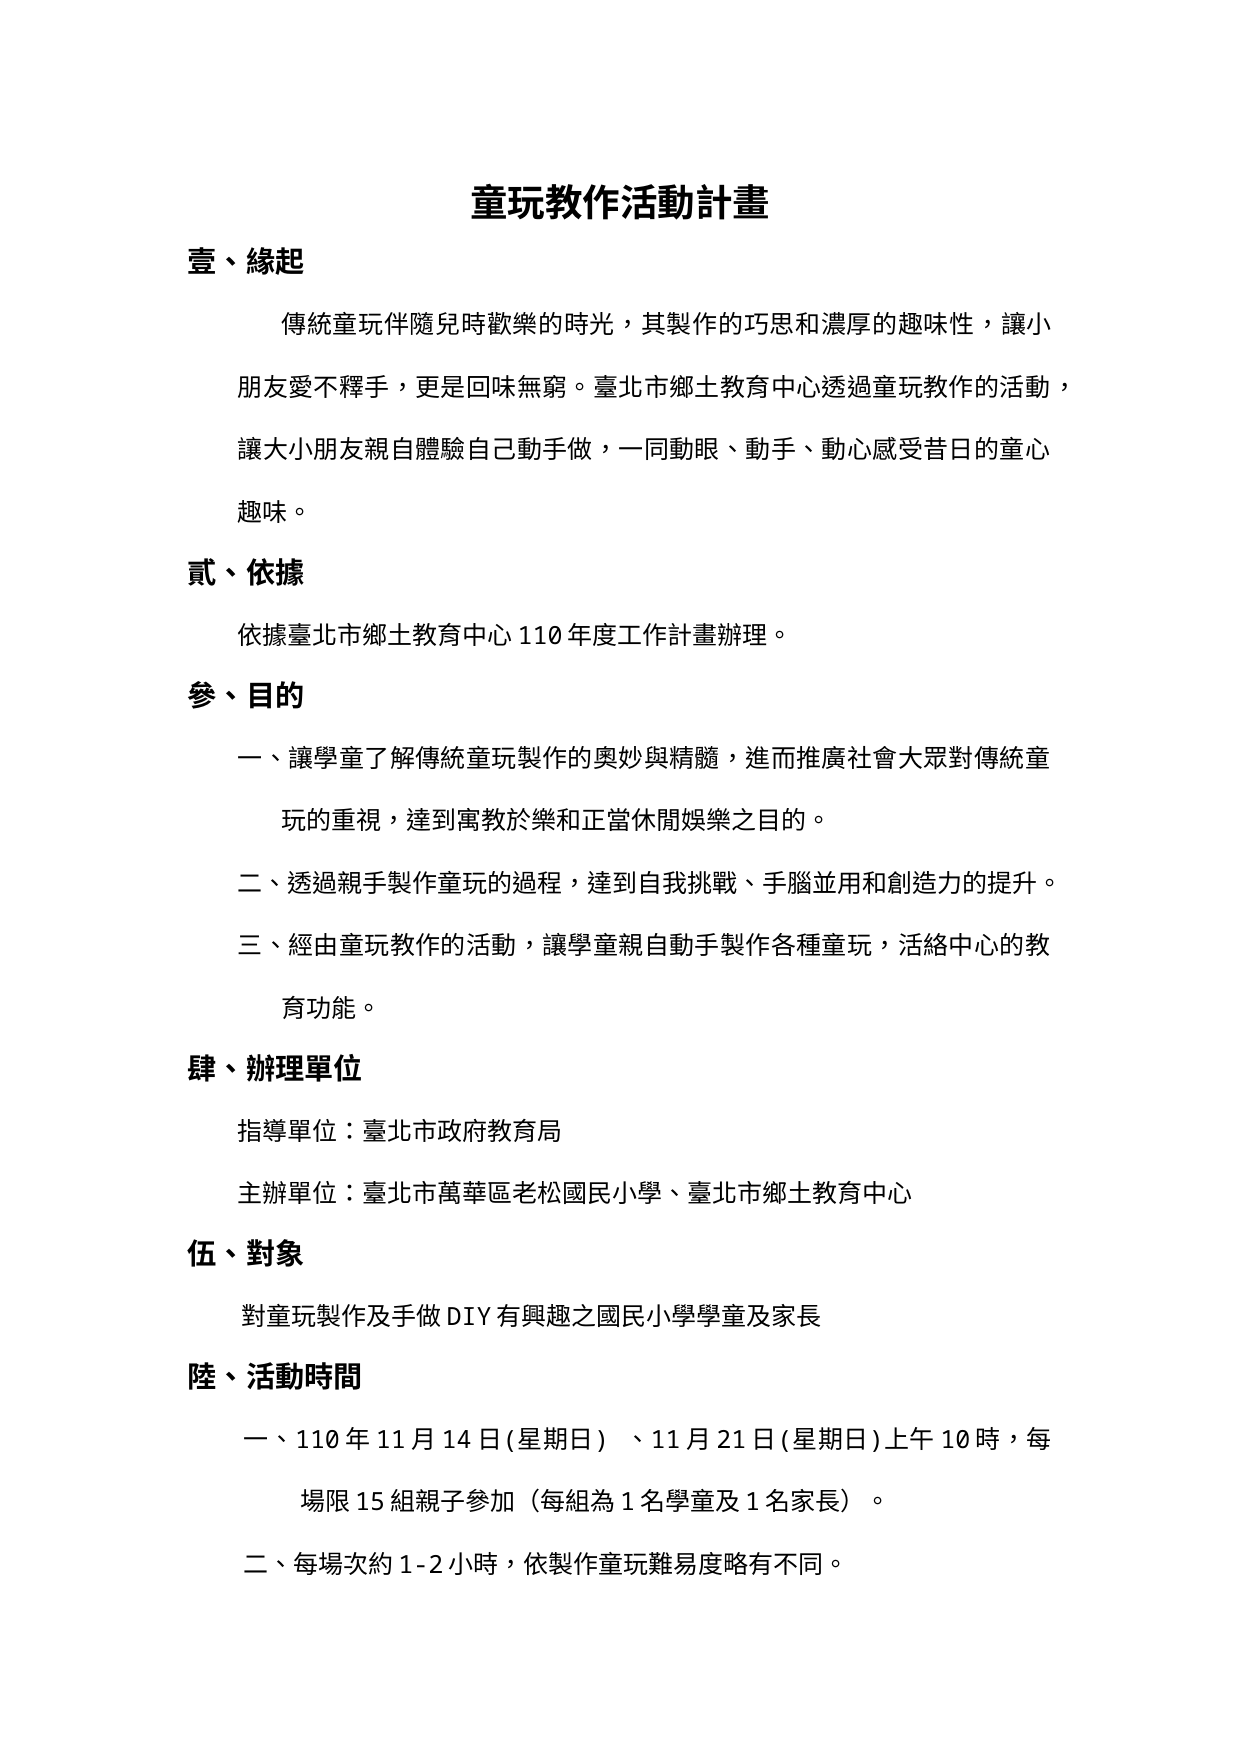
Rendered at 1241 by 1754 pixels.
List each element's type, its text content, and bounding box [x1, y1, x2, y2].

text 伍、對象 [187, 1231, 1053, 1273]
text 對童玩製作及手做DIY有興趣之國民小學學童及家長 [241, 1273, 1053, 1335]
text 依據臺北市鄉土教育中心110年度工作計畫辦理。 [187, 592, 1053, 654]
text 一、讓學童了解傳統童玩製作的奧妙與精髓，進而推廣社會大眾對傳統童玩的重視，達到寓教於樂和正當休閒娛樂之目的。 [237, 714, 1053, 839]
text 傳統童玩伴隨兒時歡樂的時光，其製作的巧思和濃厚的趣味性，讓小朋友愛不釋手，更是回味無窮。臺北市鄉土教育中心透過童玩教作的活動，讓大小朋友親自體驗自己動手做，一同動眼、動手、動心感受昔日的童心趣味。 [237, 281, 1053, 531]
text 參、目的 [187, 673, 1053, 714]
text 主辦單位：臺北市萬華區老松國民小學、臺北市鄉土教育中心 [187, 1150, 1053, 1212]
text 童玩教作活動計畫 [187, 158, 1053, 221]
text 陸、活動時間 [187, 1354, 1053, 1396]
text 壹、緣起 [187, 239, 1053, 281]
text 貳、依據 [187, 550, 1053, 592]
text 肆、辦理單位 [187, 1046, 1053, 1087]
text 二、透過親手製作童玩的過程，達到自我挑戰、手腦並用和創造力的提升。 [237, 839, 1053, 902]
text 二、每場次約1-2小時，依製作童玩難易度略有不同。 [243, 1521, 1053, 1583]
text 指導單位：臺北市政府教育局 [187, 1087, 1053, 1150]
text 三、經由童玩教作的活動，讓學童親自動手製作各種童玩，活絡中心的教育功能。 [237, 902, 1053, 1027]
text 一、110年11月14日(星期日) 、11月21日(星期日)上午10時，每場限15組親子參加（每組為1名學童及1名家長）。 [244, 1396, 1053, 1521]
